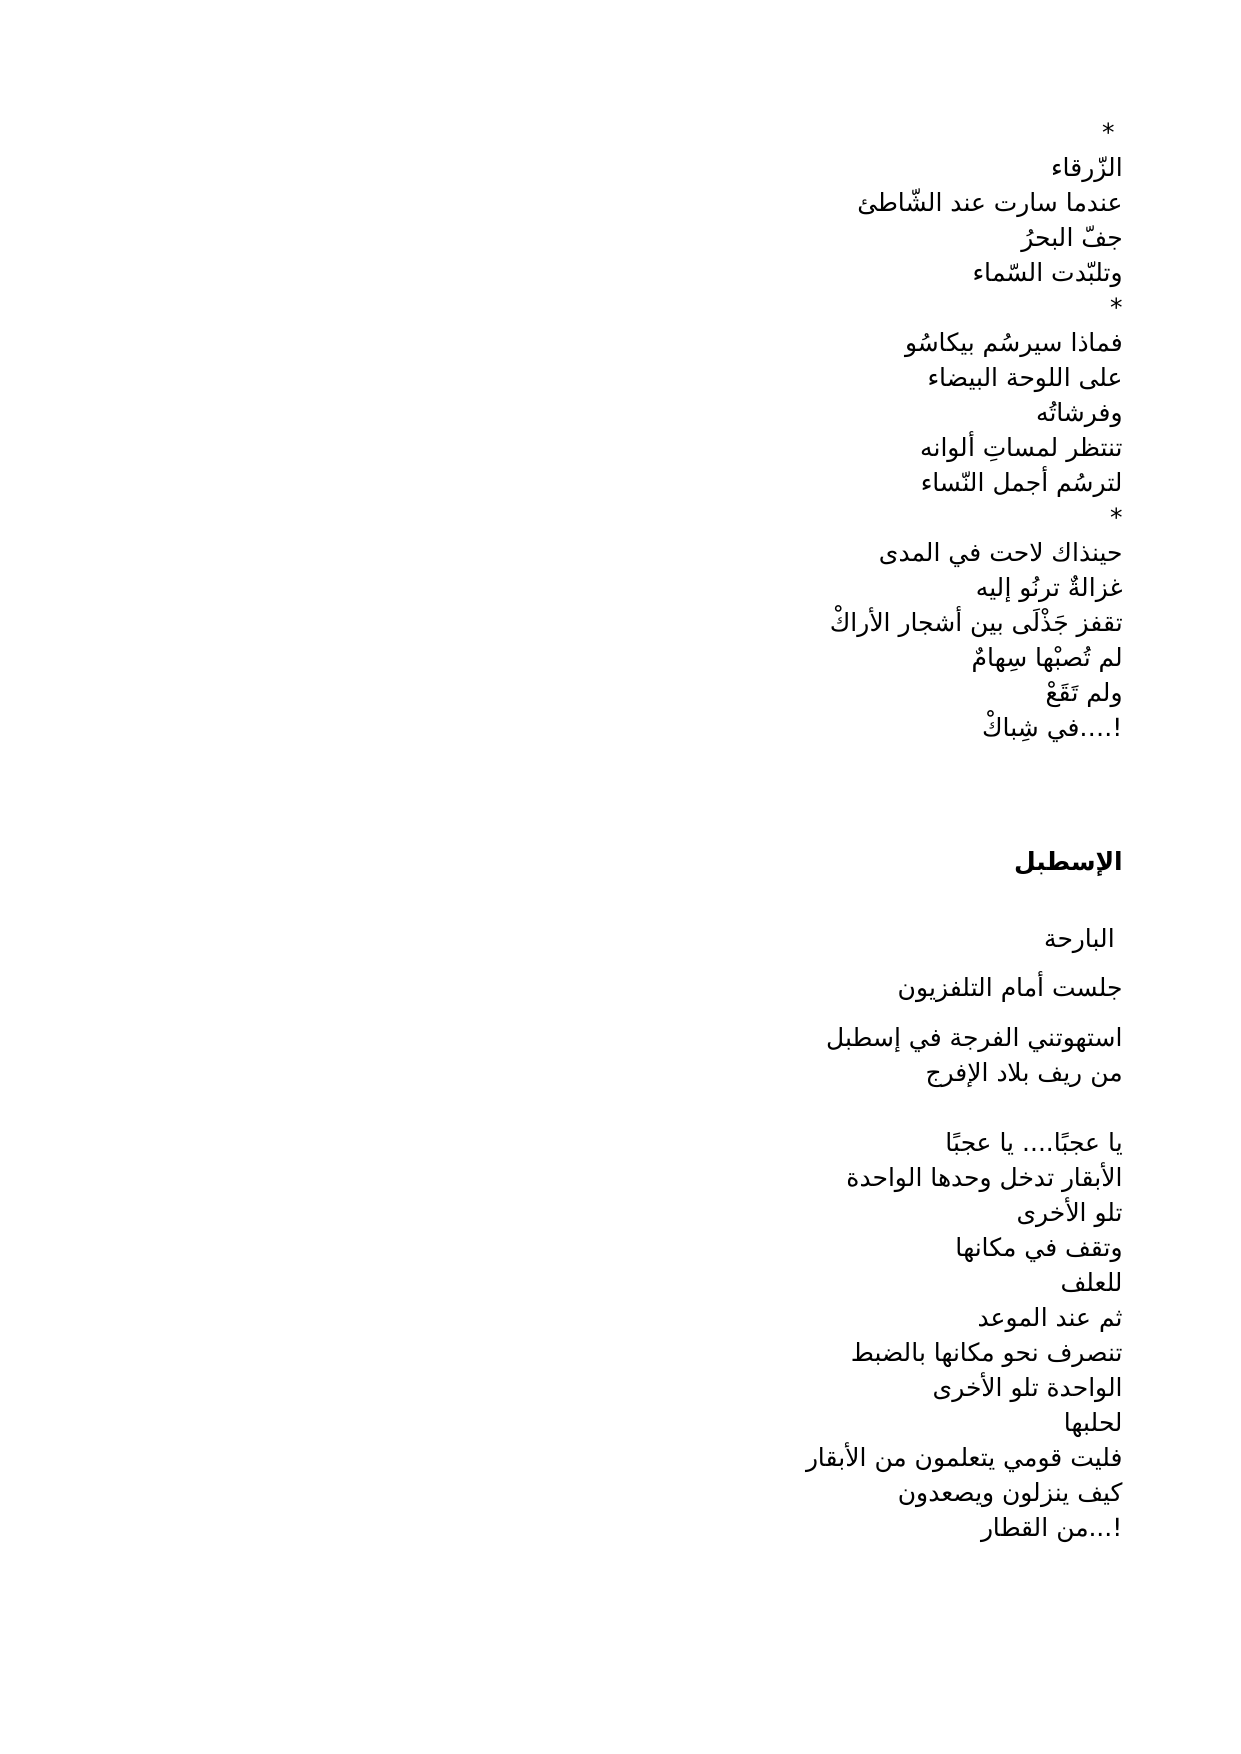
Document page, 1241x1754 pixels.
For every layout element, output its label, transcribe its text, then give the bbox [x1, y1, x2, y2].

text فليت قومي يتعلمون من الأبقار [118, 1443, 1122, 1472]
text ولم تَقَعْ [118, 678, 1122, 707]
text على اللوحة البيضاء [118, 363, 1122, 392]
text وفرشاتُه [118, 398, 1122, 427]
text تلو الأخرى [118, 1198, 1122, 1227]
text يا عجبًا.... يا عجبًا [118, 1128, 1122, 1157]
text الواحدة تلو الأخرى [118, 1373, 1122, 1402]
text الأبقار تدخل وحدها الواحدة [118, 1163, 1122, 1192]
text البارحة [118, 889, 1122, 953]
text جلست أمام التلفزيون [118, 973, 1122, 1003]
text تنتظر لمساتِ ألوانه [118, 433, 1122, 462]
text الزّرقاء [118, 153, 1122, 182]
text لحلبها [118, 1408, 1122, 1437]
text ثم عند الموعد [118, 1303, 1122, 1332]
text لترسُم أجمل النّساء [118, 468, 1122, 497]
text تقفز جَذْلَى بين أشجار الأراكْ [118, 608, 1122, 637]
text وتلبّدت السّماء [118, 258, 1122, 287]
text في شِباكْ….! [118, 713, 1122, 742]
text لم تُصبْها سِهامٌ [118, 643, 1122, 672]
text استهوتني الفرجة في إسطبل [118, 1023, 1122, 1052]
text من القطار...! [118, 1513, 1122, 1542]
text * [118, 293, 1122, 322]
text للعلف [118, 1268, 1122, 1297]
text حينذاك لاحت في المدى [118, 538, 1122, 567]
text غزالةٌ ترنُو إليه [118, 573, 1122, 602]
text فماذا سيرسُم بيكاسُو [118, 328, 1122, 357]
text من ريف بلاد الإفرج [118, 1058, 1122, 1087]
text * [118, 118, 1122, 147]
text * [118, 503, 1122, 532]
text عندما سارت عند الشّاطئ [118, 188, 1122, 217]
text تنصرف نحو مكانها بالضبط [118, 1338, 1122, 1367]
subtitle الإسطبل [118, 847, 1122, 876]
text جفّ البحرُ [118, 223, 1122, 252]
text وتقف في مكانها [118, 1233, 1122, 1262]
text كيف ينزلون ويصعدون [118, 1478, 1122, 1507]
